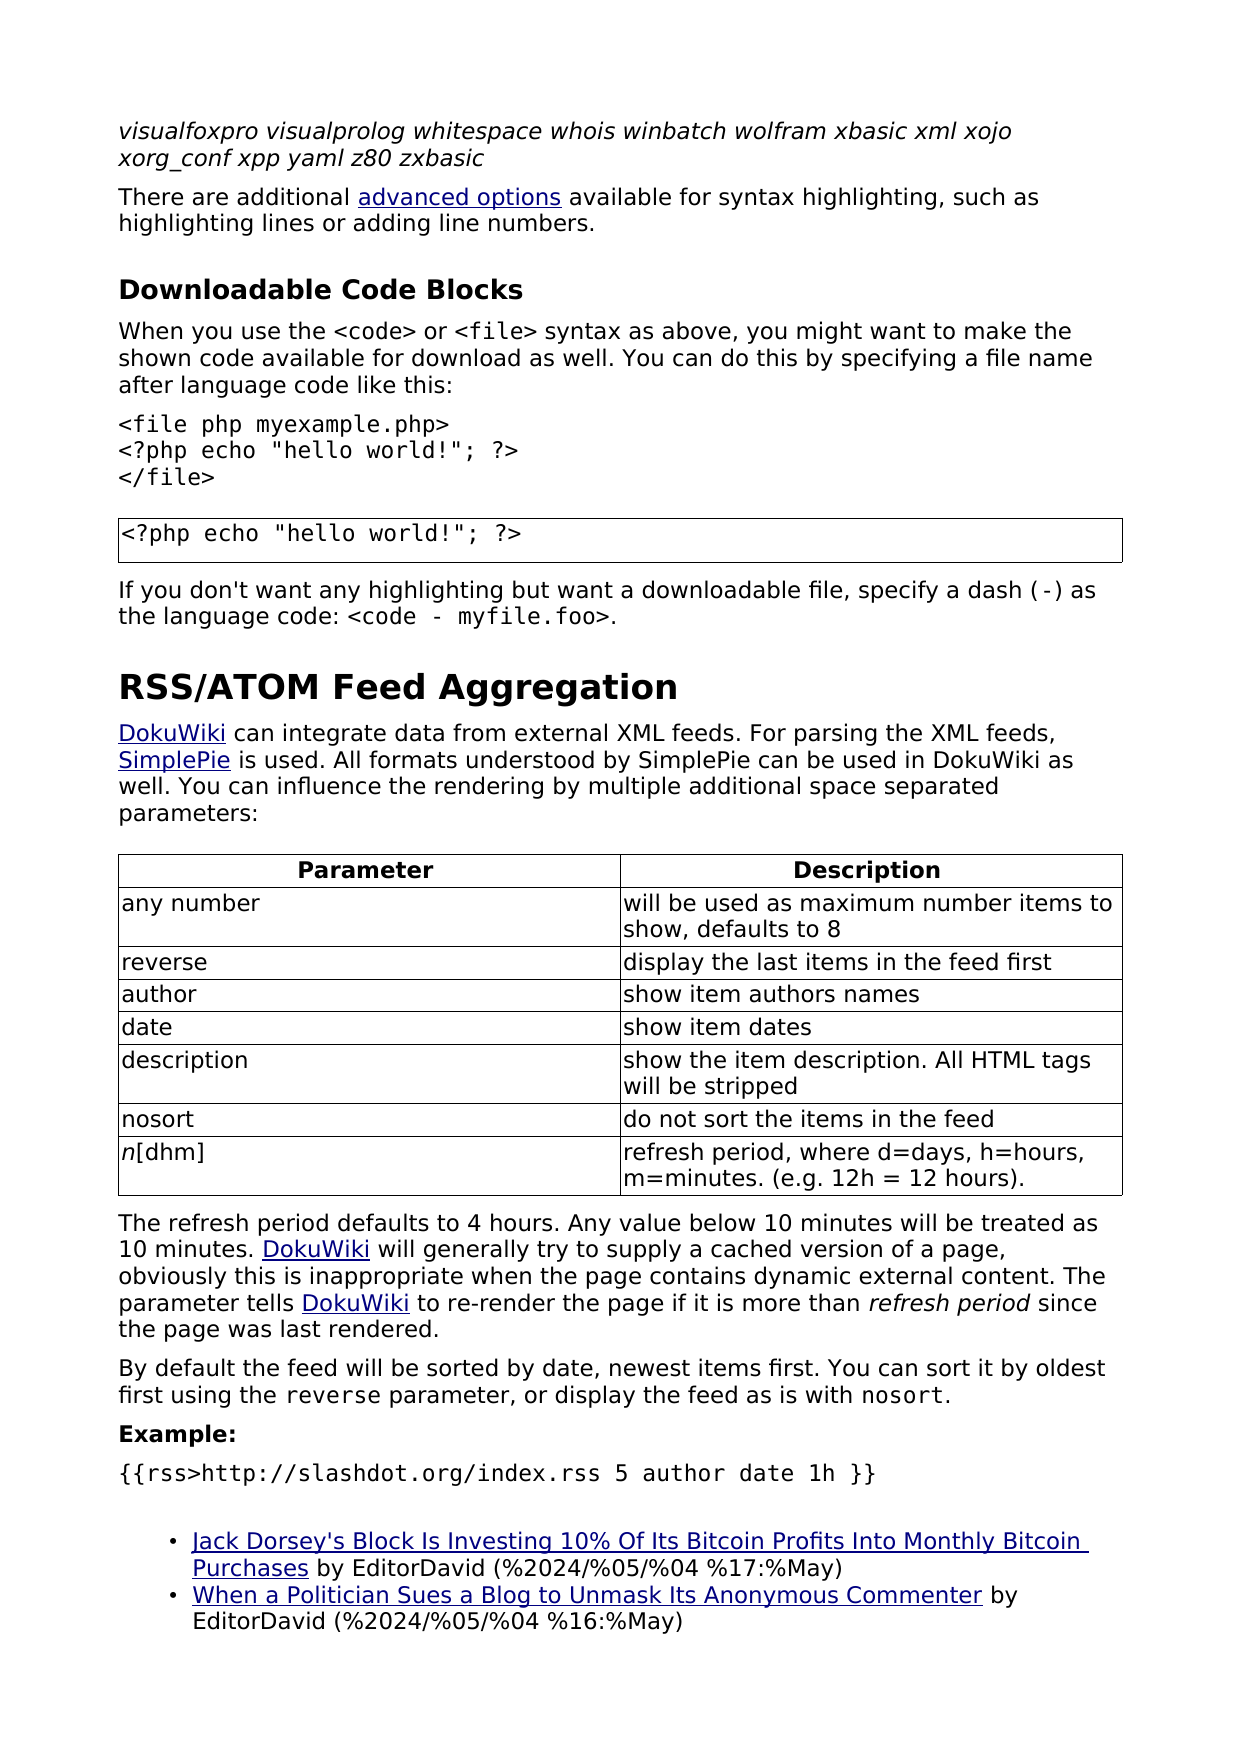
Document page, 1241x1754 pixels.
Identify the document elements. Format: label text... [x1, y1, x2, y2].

table_cell nosort [119, 1104, 620, 1136]
table_cell reverse [119, 947, 620, 978]
text If you don't want any highlighting but want a downloadable file, specify a dash (-) as the language code: <code - myfile.foo>. [118, 577, 1122, 630]
table_header Parameter [119, 855, 620, 887]
table_cell do not sort the items in the feed [621, 1104, 1122, 1136]
table_cell date [119, 1012, 620, 1044]
text Example: [118, 1421, 1122, 1448]
list When a Politician Sues a Blog to Unmask Its Anonymous Commenter by EditorDavid (%2024/%05/%04 %16:%May) [177, 1582, 1122, 1635]
text There are additional advanced options available for syntax highlighting, such as highlighting lines or adding line numbers. [118, 184, 1122, 237]
table_cell description [119, 1045, 620, 1103]
table_cell will be used as maximum number items to show, defaults to 8 [621, 888, 1122, 946]
table_cell show item authors names [621, 980, 1122, 1011]
text The refresh period defaults to 4 hours. Any value below 10 minutes will be treated as 10 minutes. DokuWiki will generally try to supply a cached version of a page, obviously this is inappropriate when the page contains dynamic external content. The parameter tells DokuWiki to re-render the page if it is more than refresh period since the page was last rendered. [118, 1210, 1122, 1343]
table_cell show the item description. All HTML tags will be stripped [621, 1045, 1122, 1103]
text <file php myexample.php> <?php echo "hello world!"; ?> </file> [118, 411, 1122, 491]
text {{rss>http://slashdot.org/index.rss 5 author date 1h }} [118, 1461, 1122, 1487]
list Jack Dorsey's Block Is Investing 10% Of Its Bitcoin Profits Into Monthly Bitcoin Purchases by EditorDavid (%2024/%05/%04 %17:%May) [177, 1528, 1122, 1582]
table_header <?php echo "hello world!"; ?> [119, 519, 1122, 562]
table_cell any number [119, 888, 620, 946]
text When you use the <code> or <file> syntax as above, you might want to make the shown code available for download as well. You can do this by specifying a file name after language code like this: [118, 318, 1122, 398]
table_cell show item dates [621, 1012, 1122, 1044]
table_cell author [119, 980, 620, 1011]
subtitle Downloadable Code Blocks [118, 275, 1122, 306]
table_header Description [621, 855, 1122, 887]
subtitle RSS/ATOM Feed Aggregation [118, 668, 1122, 708]
table_cell refresh period, where d=days, h=hours, m=minutes. (e.g. 12h = 12 hours). [621, 1137, 1122, 1195]
text visualfoxpro visualprolog whitespace whois winbatch wolfram xbasic xml xojo xorg_conf xpp yaml z80 zxbasic [118, 118, 1122, 171]
text By default the feed will be sorted by date, newest items first. You can sort it by oldest first using the reverse parameter, or display the feed as is with nosort. [118, 1356, 1122, 1409]
text DokuWiki can integrate data from external XML feeds. For parsing the XML feeds, SimplePie is used. All formats understood by SimplePie can be used in DokuWiki as well. You can influence the rendering by multiple additional space separated parameters: [118, 720, 1122, 827]
table_cell display the last items in the feed first [621, 947, 1122, 978]
table_cell n[dhm] [119, 1137, 620, 1195]
